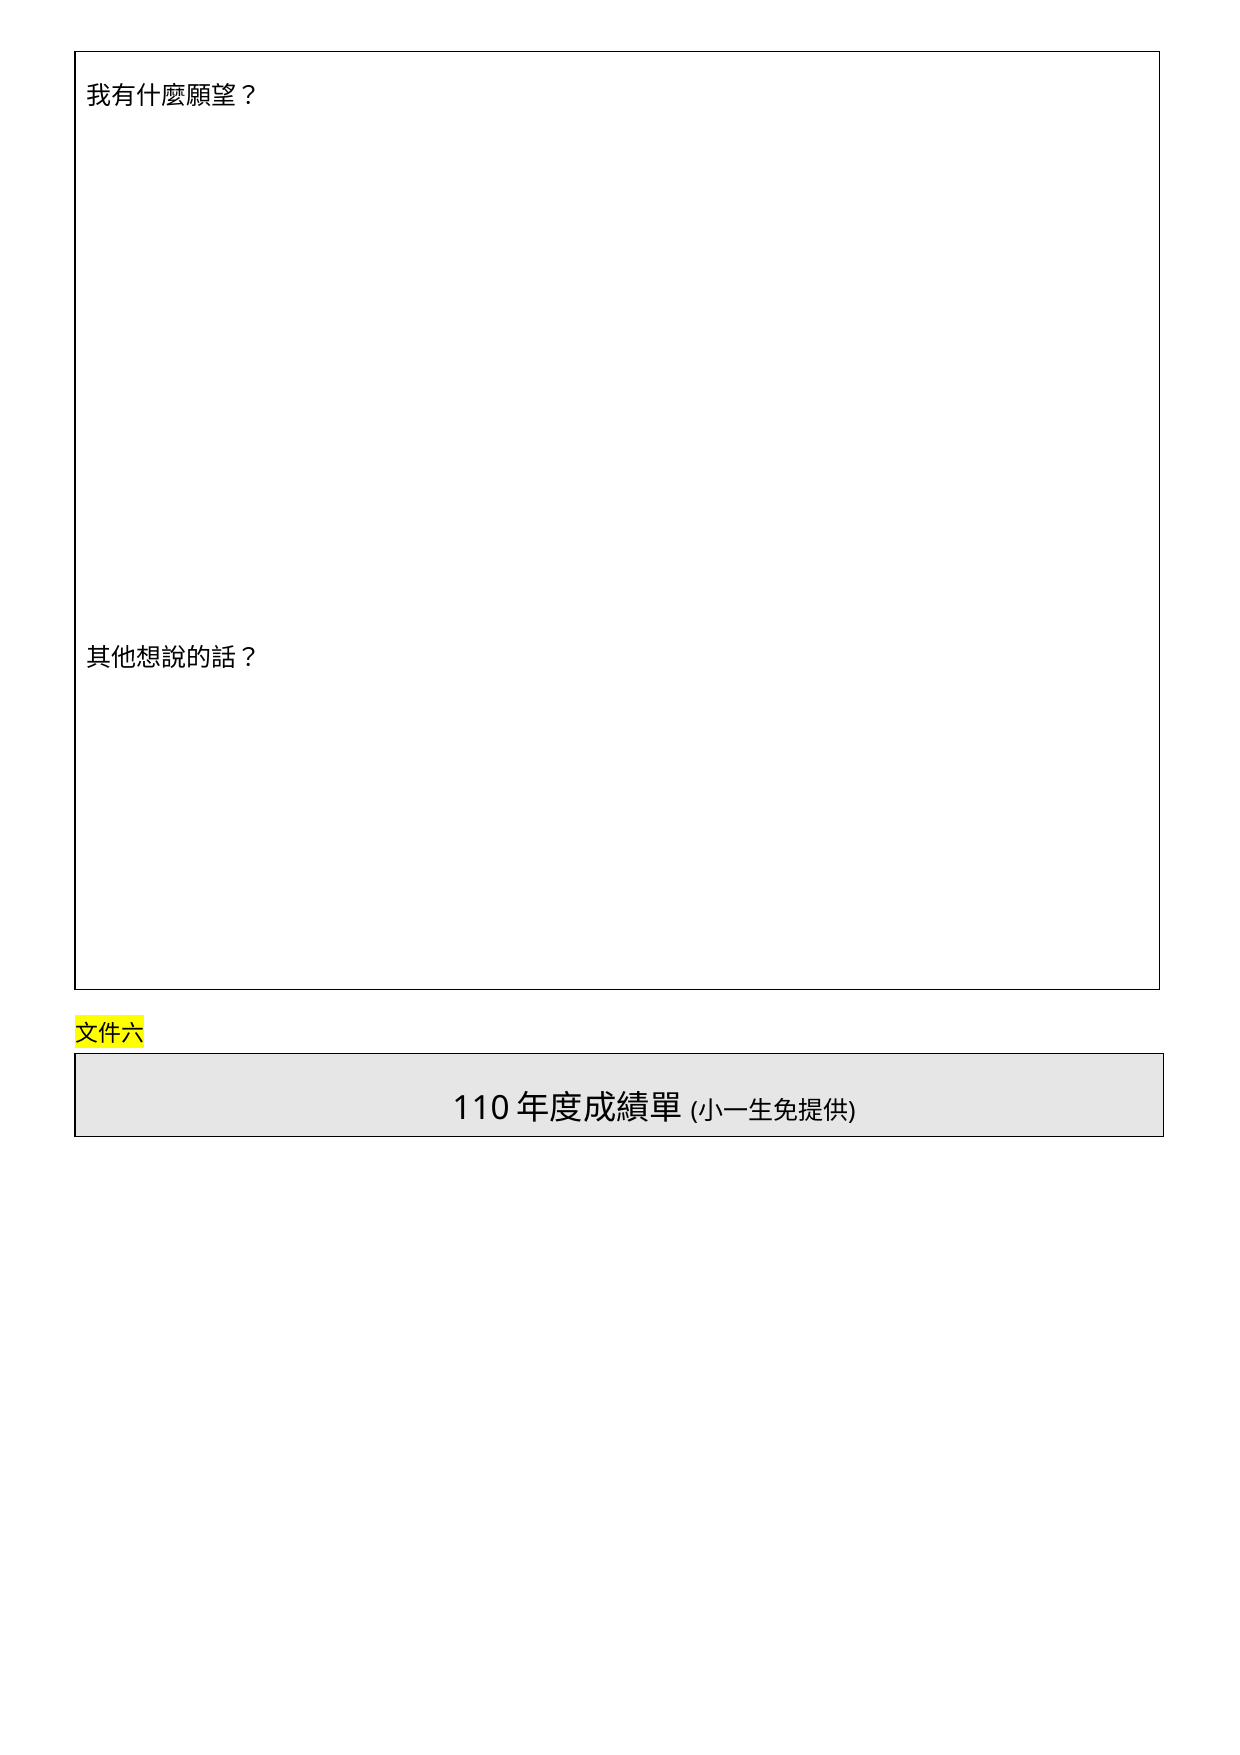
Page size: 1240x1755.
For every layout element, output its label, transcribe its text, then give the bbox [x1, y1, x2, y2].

table_header 110年度成績單 (小一生免提供) [76, 1054, 1163, 1136]
text 文件六 [75, 990, 1164, 1053]
table_cell 我有什麼願望？ 其他想說的話？ [76, 52, 1159, 989]
